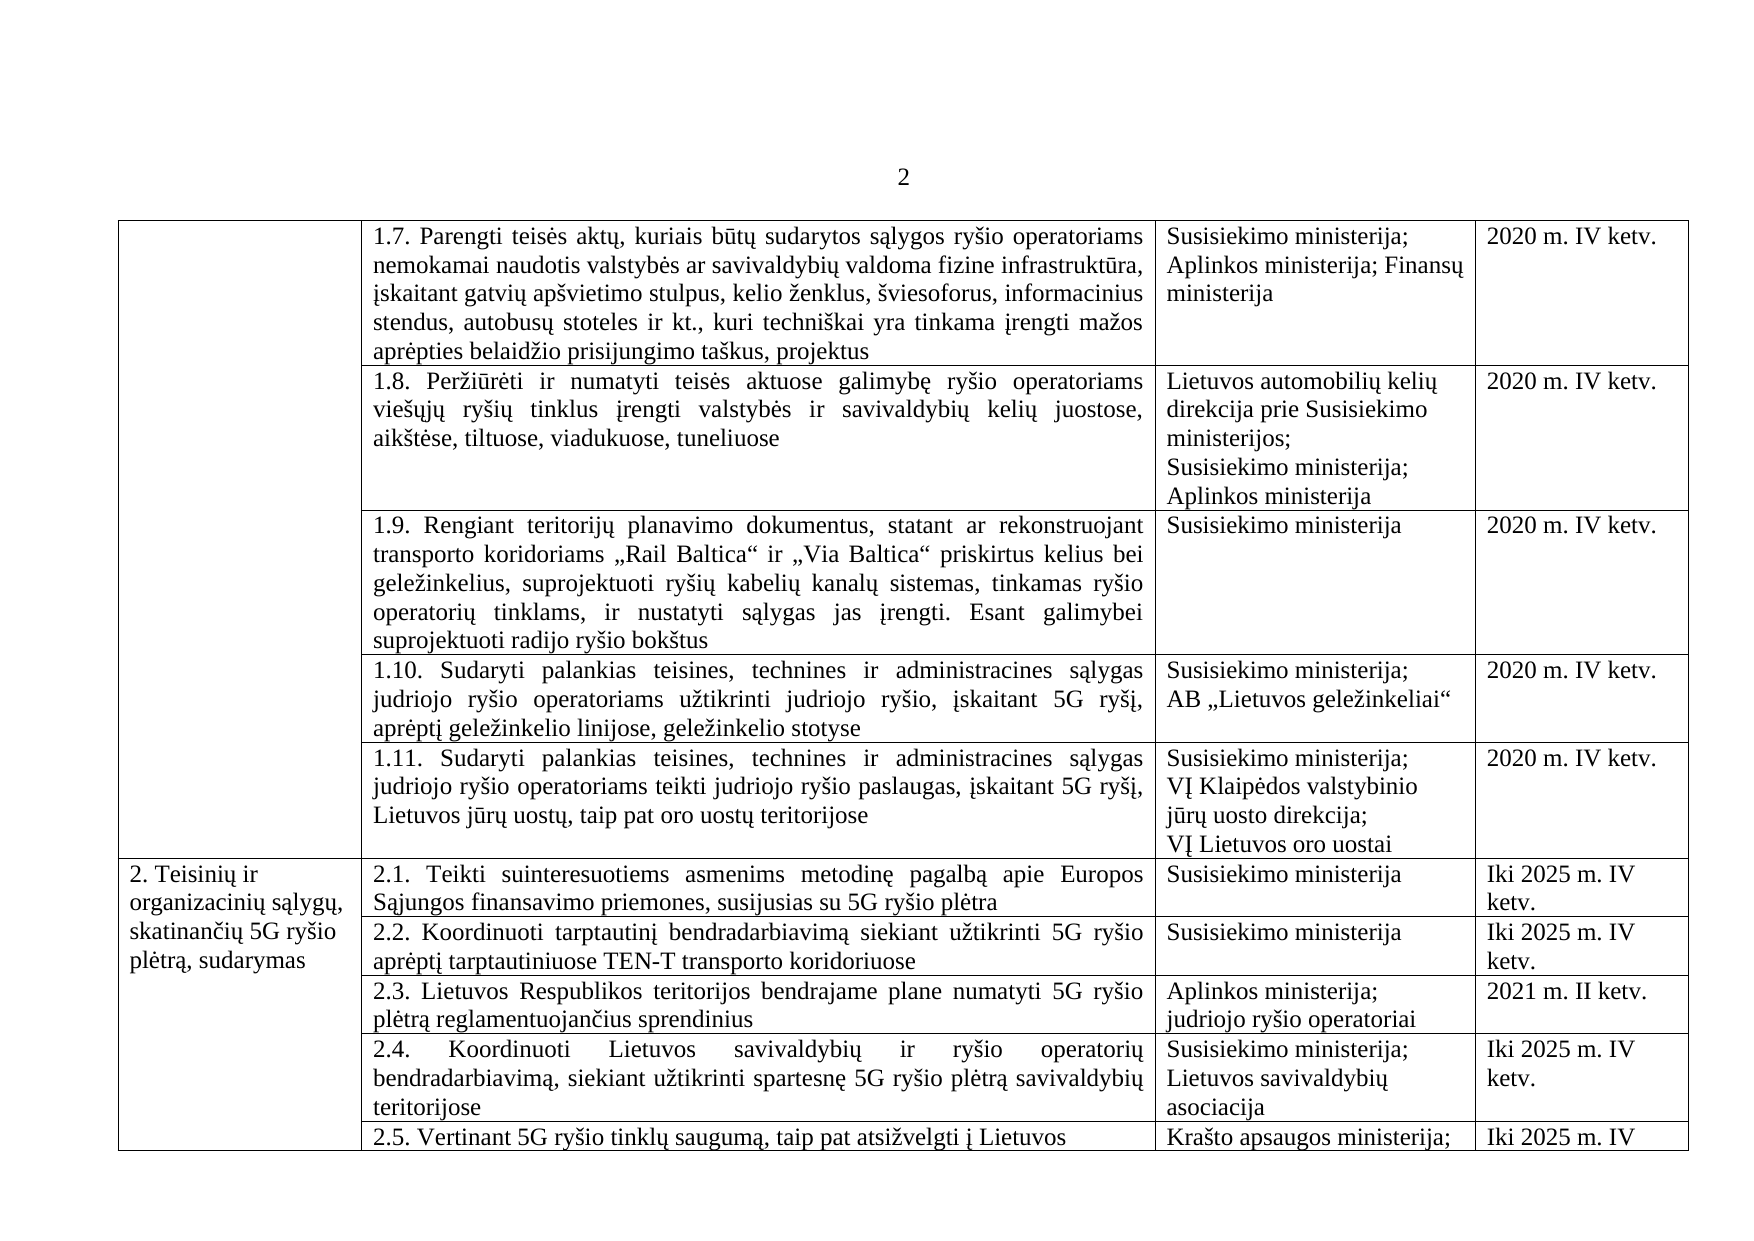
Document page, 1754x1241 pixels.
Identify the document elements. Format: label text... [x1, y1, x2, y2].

table_cell 2.2. Koordinuoti tarptautinį bendradarbiavimą siekiant užtikrinti 5G ryšio aprėptį tarptautiniuose TEN-T transporto koridoriuose [362, 917, 1155, 975]
table_cell 2021 m. II ketv. [1476, 976, 1688, 1033]
table_cell 2.1. Teikti suinteresuotiems asmenims metodinę pagalbą apie Europos Sąjungos finansavimo priemones, susijusias su 5G ryšio plėtra [362, 859, 1155, 916]
table_cell Susisiekimo ministerija [1156, 859, 1475, 916]
table_cell Krašto apsaugos ministerija; [1156, 1122, 1475, 1150]
table_cell 1.9. Rengiant teritorijų planavimo dokumentus, statant ar rekonstruojant transporto koridoriams „Rail Baltica“ ir „Via Baltica“ priskirtus kelius bei geležinkelius, suprojektuoti ryšių kabelių kanalų sistemas, tinkamas ryšio operatorių tinklams, ir nustatyti sąlygas jas įrengti. Esant galimybei suprojektuoti radijo ryšio bokštus [362, 511, 1155, 654]
table_cell Susisiekimo ministerija [1156, 511, 1475, 654]
table_cell 2.3. Lietuvos Respublikos teritorijos bendrajame plane numatyti 5G ryšio plėtrą reglamentuojančius sprendinius [362, 976, 1155, 1033]
table_cell 1.7. Parengti teisės aktų, kuriais būtų sudarytos sąlygos ryšio operatoriams nemokamai naudotis valstybės ar savivaldybių valdoma fizine infrastruktūra, įskaitant gatvių apšvietimo stulpus, kelio ženklus, šviesoforus, informacinius stendus, autobusų stoteles ir kt., kuri techniškai yra tinkama įrengti mažos aprėpties belaidžio prisijungimo taškus, projektus [362, 221, 1155, 365]
table_cell 2.4. Koordinuoti Lietuvos savivaldybių ir ryšio operatorių bendradarbiavimą, siekiant užtikrinti spartesnę 5G ryšio plėtrą savivaldybių teritorijose [362, 1034, 1155, 1121]
table_cell 2020 m. IV ketv. [1476, 511, 1688, 654]
table_cell Lietuvos automobilių kelių direkcija prie Susisiekimo ministerijos; Susisiekimo ministerija; Aplinkos ministerija [1156, 366, 1475, 509]
table_cell Iki 2025 m. IV ketv. [1476, 859, 1688, 916]
table_cell 1.11. Sudaryti palankias teisines, technines ir administracines sąlygas judriojo ryšio operatoriams teikti judriojo ryšio paslaugas, įskaitant 5G ryšį, Lietuvos jūrų uostų, taip pat oro uostų teritorijose [362, 743, 1155, 858]
table_cell Iki 2025 m. IV [1476, 1122, 1688, 1150]
table_cell Susisiekimo ministerija; Aplinkos ministerija; Finansų ministerija [1156, 221, 1475, 365]
table_cell 1.10. Sudaryti palankias teisines, technines ir administracines sąlygas judriojo ryšio operatoriams užtikrinti judriojo ryšio, įskaitant 5G ryšį, aprėptį geležinkelio linijose, geležinkelio stotyse [362, 655, 1155, 742]
table_cell Aplinkos ministerija; judriojo ryšio operatoriai [1156, 976, 1475, 1033]
table_cell 2. Teisinių ir organizacinių sąlygų, skatinančių 5G ryšio plėtrą, sudarymas [119, 859, 361, 1150]
table_cell 2.5. Vertinant 5G ryšio tinklų saugumą, taip pat atsižvelgti į Lietuvos [362, 1122, 1155, 1150]
table_cell Iki 2025 m. IV ketv. [1476, 917, 1688, 975]
table_cell Susisiekimo ministerija; VĮ Klaipėdos valstybinio jūrų uosto direkcija; VĮ Lietuvos oro uostai [1156, 743, 1475, 858]
table_cell 2020 m. IV ketv. [1476, 366, 1688, 509]
table_cell Iki 2025 m. IV ketv. [1476, 1034, 1688, 1121]
table_cell 2020 m. IV ketv. [1476, 655, 1688, 742]
table_cell Susisiekimo ministerija; AB „Lietuvos geležinkeliai“ [1156, 655, 1475, 742]
table_cell [119, 221, 361, 858]
table_cell 2020 m. IV ketv. [1476, 743, 1688, 858]
table_cell Susisiekimo ministerija; Lietuvos savivaldybių asociacija [1156, 1034, 1475, 1121]
table_cell 2020 m. IV ketv. [1476, 221, 1688, 365]
table_cell 1.8. Peržiūrėti ir numatyti teisės aktuose galimybę ryšio operatoriams viešųjų ryšių tinklus įrengti valstybės ir savivaldybių kelių juostose, aikštėse, tiltuose, viadukuose, tuneliuose [362, 366, 1155, 509]
table_cell Susisiekimo ministerija [1156, 917, 1475, 975]
